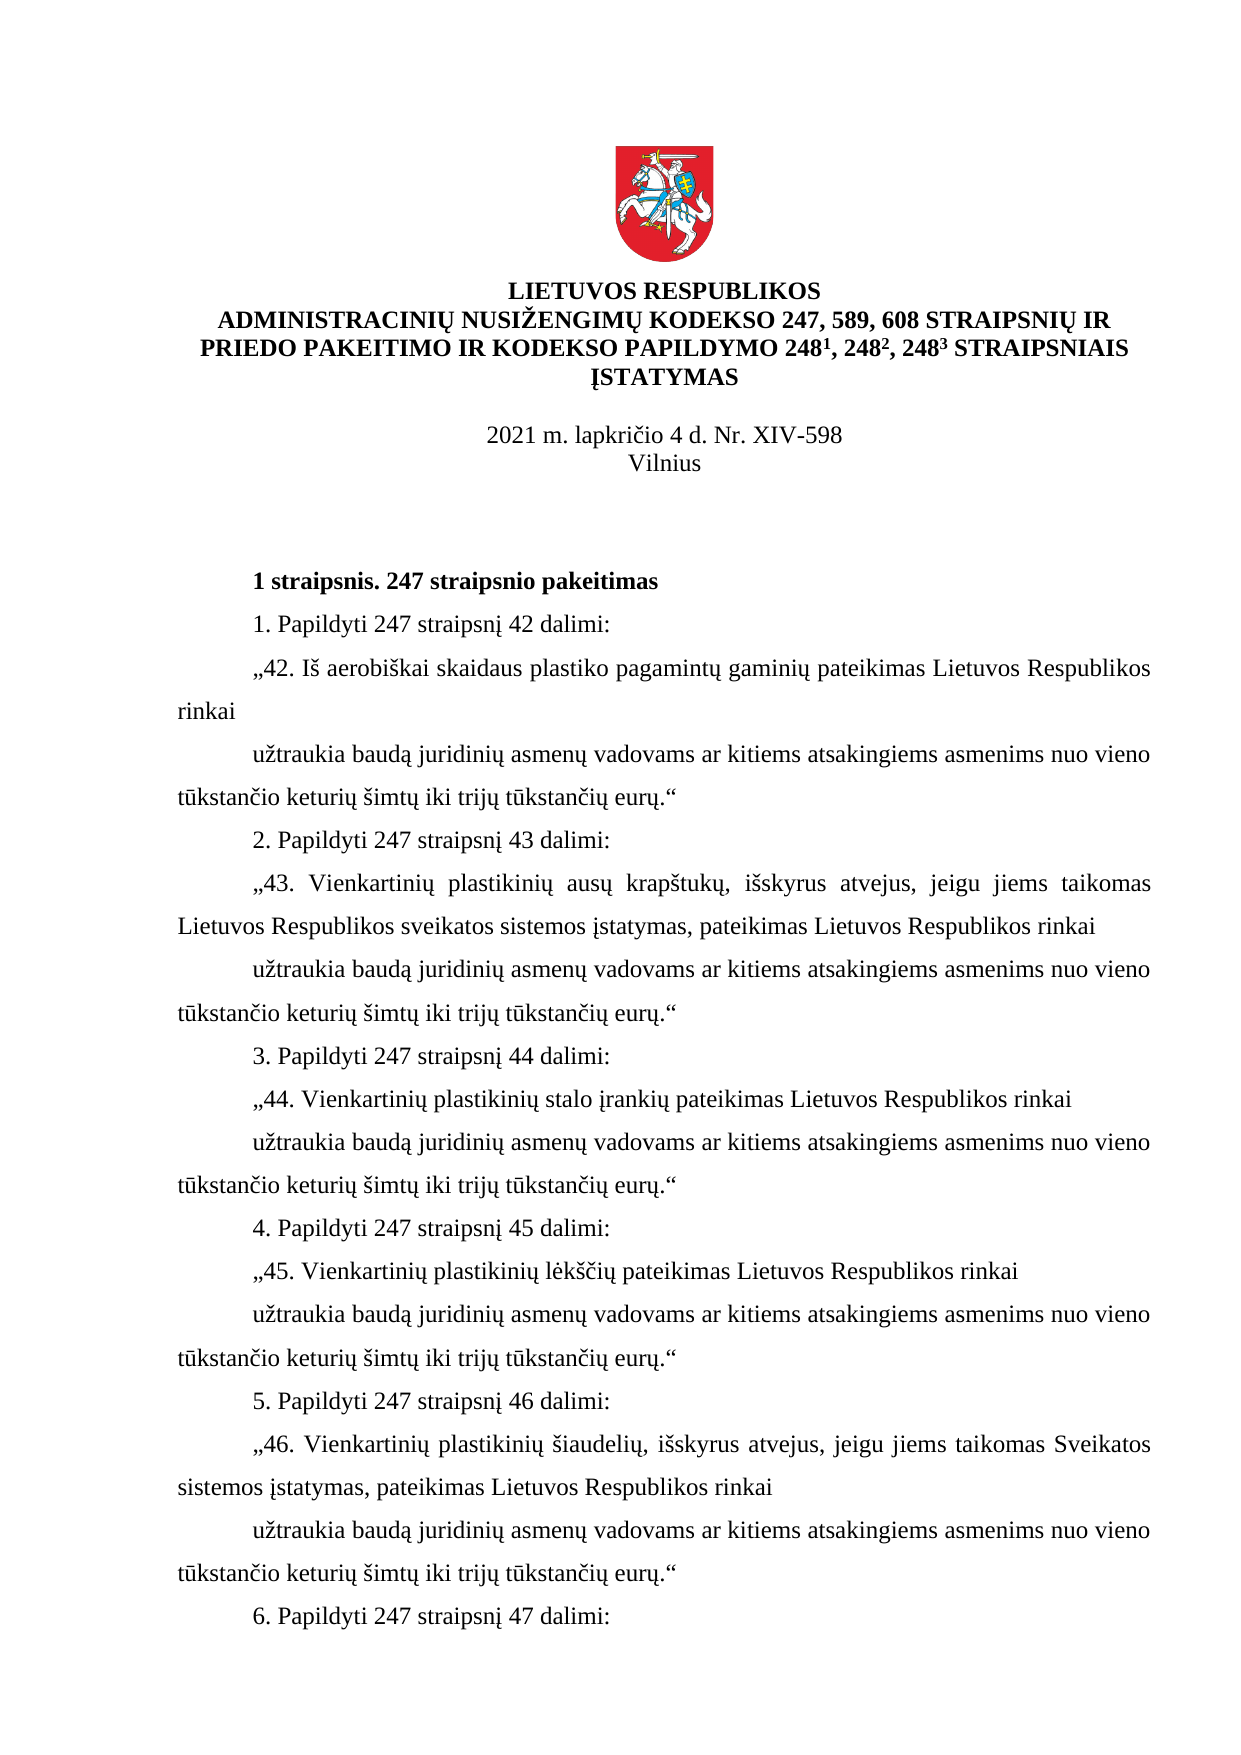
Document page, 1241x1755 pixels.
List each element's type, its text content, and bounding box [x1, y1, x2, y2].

text „43. Vienkartinių plastikinių ausų krapštukų, išskyrus atvejus, jeigu jiems taikomas Lietuvos Respublikos sveikatos sistemos įstatymas, pateikimas Lietuvos Respublikos rinkai [177, 868, 1152, 940]
text ĮSTATYMAS [177, 362, 1152, 391]
text 3. Papildyti 247 straipsnį 44 dalimi: [177, 1041, 1152, 1069]
text 6. Papildyti 247 straipsnį 47 dalimi: [177, 1601, 1152, 1630]
text užtraukia baudą juridinių asmenų vadovams ar kitiems atsakingiems asmenims nuo vieno tūkstančio keturių šimtų iki trijų tūkstančių eurų.“ [177, 1515, 1152, 1587]
text „45. Vienkartinių plastikinių lėkščių pateikimas Lietuvos Respublikos rinkai [177, 1256, 1152, 1285]
text užtraukia baudą juridinių asmenų vadovams ar kitiems atsakingiems asmenims nuo vieno tūkstančio keturių šimtų iki trijų tūkstančių eurų.“ [177, 1127, 1152, 1199]
text 4. Papildyti 247 straipsnį 45 dalimi: [177, 1213, 1152, 1242]
text 5. Papildyti 247 straipsnį 46 dalimi: [177, 1386, 1152, 1414]
text Vilnius [177, 448, 1152, 477]
text „42. Iš aerobiškai skaidaus plastiko pagamintų gaminių pateikimas Lietuvos Respublikos rinkai [177, 653, 1152, 724]
text ADMINISTRACINIŲ NUSIŽENGIMŲ KODEKSO 247, 589, 608 STRAIPSNIŲ IR PRIEDO PAKEITIMO IR KODEKSO PAPILDYMO 2481, 2482, 2483 STRAIPSNIAIS [177, 305, 1152, 362]
text užtraukia baudą juridinių asmenų vadovams ar kitiems atsakingiems asmenims nuo vieno tūkstančio keturių šimtų iki trijų tūkstančių eurų.“ [177, 1299, 1152, 1371]
text 2. Papildyti 247 straipsnį 43 dalimi: [177, 825, 1152, 854]
text 2021 m. lapkričio 4 d. Nr. XIV-598 [177, 420, 1152, 448]
text LIETUVOS RESPUBLIKOS [177, 276, 1152, 305]
text užtraukia baudą juridinių asmenų vadovams ar kitiems atsakingiems asmenims nuo vieno tūkstančio keturių šimtų iki trijų tūkstančių eurų.“ [177, 954, 1152, 1026]
text 1. Papildyti 247 straipsnį 42 dalimi: [177, 609, 1152, 638]
text „44. Vienkartinių plastikinių stalo įrankių pateikimas Lietuvos Respublikos rinkai [177, 1084, 1152, 1113]
text 1 straipsnis. 247 straipsnio pakeitimas [177, 566, 1152, 595]
text užtraukia baudą juridinių asmenų vadovams ar kitiems atsakingiems asmenims nuo vieno tūkstančio keturių šimtų iki trijų tūkstančių eurų.“ [177, 739, 1152, 811]
text „46. Vienkartinių plastikinių šiaudelių, išskyrus atvejus, jeigu jiems taikomas Sveikatos sistemos įstatymas, pateikimas Lietuvos Respublikos rinkai [177, 1429, 1152, 1501]
